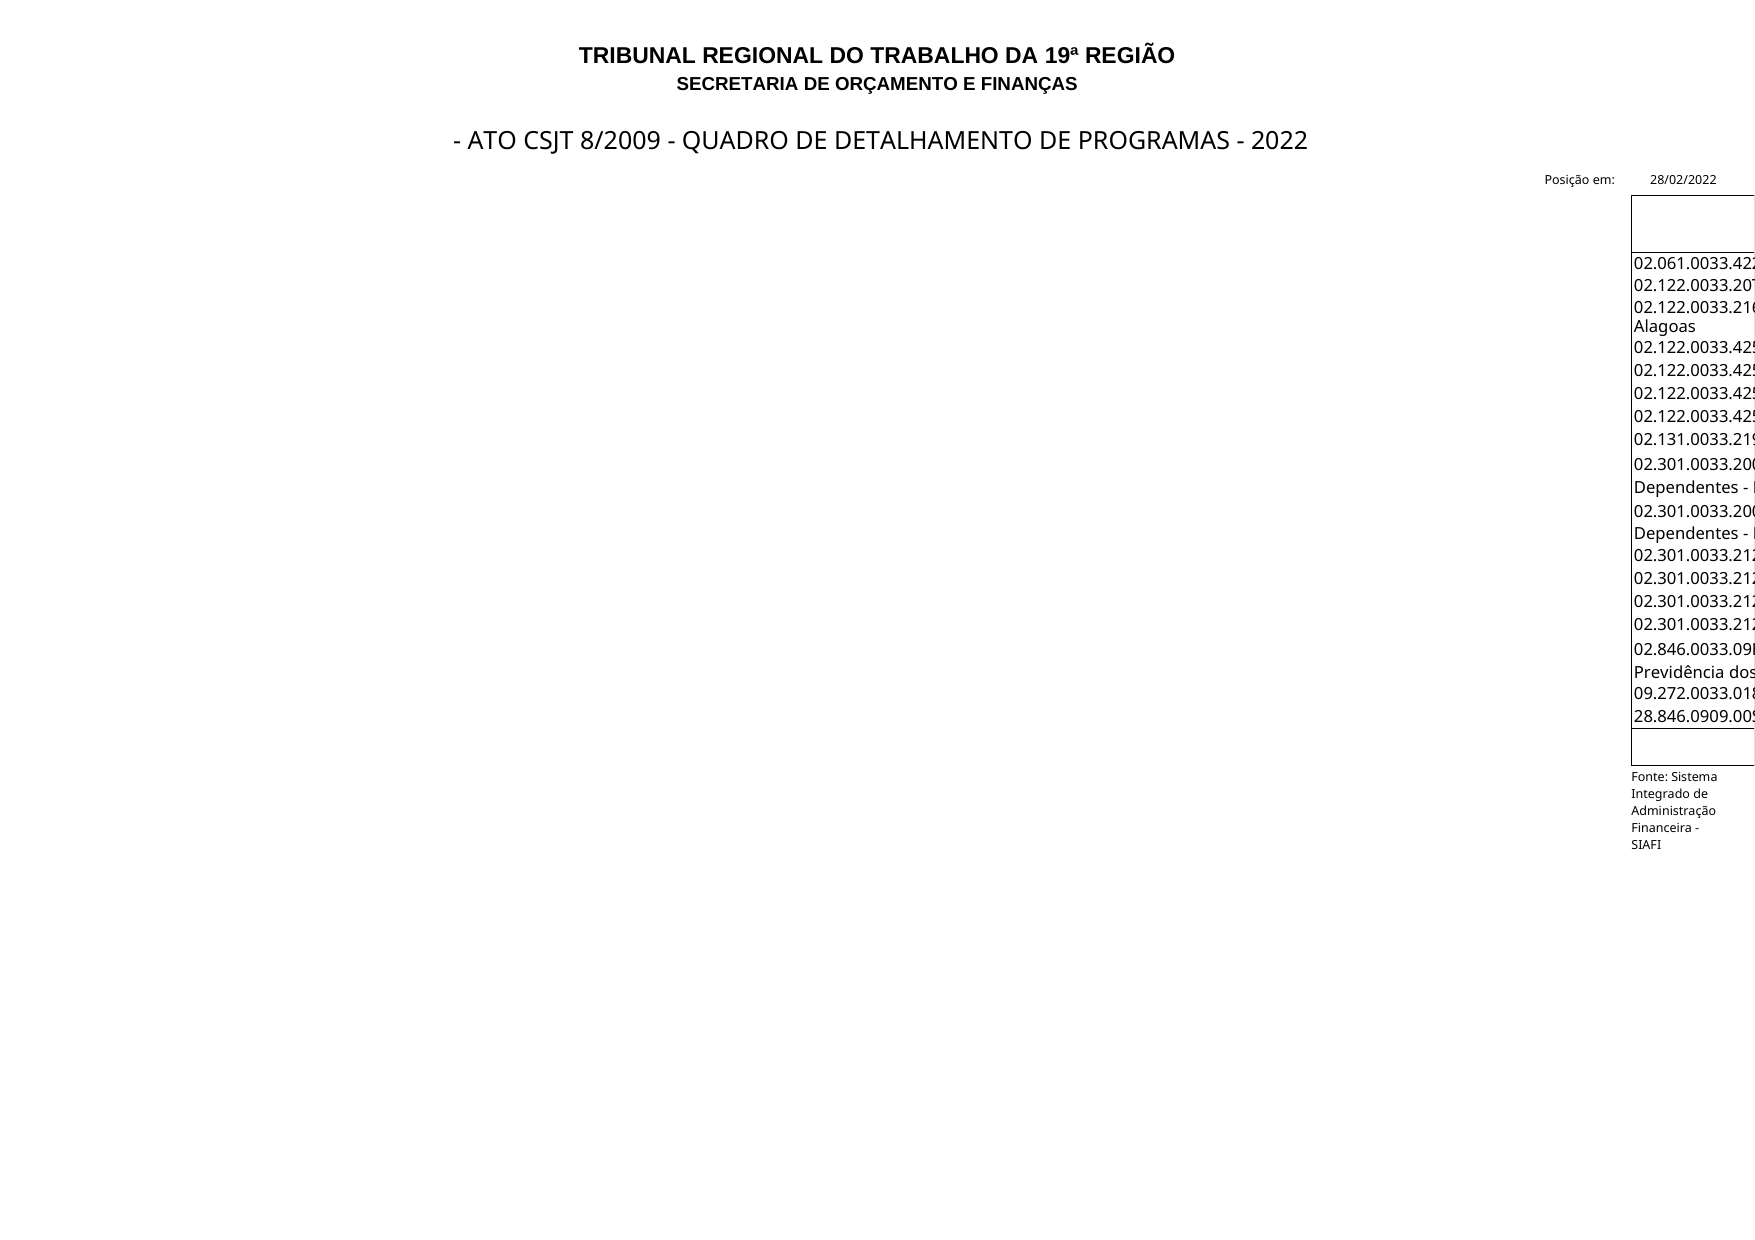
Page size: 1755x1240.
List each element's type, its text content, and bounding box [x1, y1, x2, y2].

text SECRETARIA DE ORÇAMENTO E FINANÇAS [427, 73, 1327, 94]
table_cell 09.272.0033.0181.0027 - Aposentadorias e Pensões Civis da União - No Estado de Alagoas [1632, 683, 1754, 706]
table_cell 02.301.0033.2004.0027 - Assistência Médica e Odontológica aos Servidores Civis, Empregados, Militares e seus Dependentes - No Estado de Alagoas [1632, 451, 1754, 498]
table_cell TOTAL GERAL [1632, 729, 1754, 764]
table_cell 02.301.0033.212B.0027 - BENEFICIOS OBRIGATORIOS AOS SERVIDORE - NO ESTADO DE ALAGOAS [1632, 613, 1754, 636]
table_cell 02.122.0033.20TP.0027 - Ativos Civis da União - No Estado de Alagoas [1632, 274, 1754, 297]
table_cell 02.131.0033.219I.0027 - Publicidade Institucional e de Utilidade Pública - No Estado de Alagoas [1632, 429, 1754, 451]
table_cell 02.122.0033.4256.0027 - Apreciação de Causas na Justiça do Trabalho - No Estado de Alagoas [1632, 337, 1754, 360]
text Posição em: [1331, 171, 1614, 188]
table_cell 02.122.0033.4256.0027 - Apreciação de Causas na Justiça do Trabalho - No Estado de Alagoas [1632, 406, 1754, 428]
table_cell 02.301.0033.212B.0027 - BENEFICIOS OBRIGATORIOS AOS SERVIDORE - NO ESTADO DE ALAGOAS [1632, 568, 1754, 590]
text 28/02/2022 [1650, 171, 1725, 188]
text TRIBUNAL REGIONAL DO TRABALHO DA 19ª REGIÃO [427, 42, 1327, 68]
table_cell 02.846.0033.09HB.0027 - Contribuição da União, de suas Autarquias e Fundações para o Custeio do Regime de Previdência dos Servidores Públicos Federais - No Estado de Alagoas [1632, 636, 1754, 683]
table_cell 02.301.0033.2004.0027 - Assistência Médica e Odontológica aos Servidores Civis, Empregados, Militares e seus Dependentes - No Estado de Alagoas [1632, 498, 1754, 545]
table_cell 02.122.0033.4256.0027 - Apreciação de Causas na Justiça do Trabalho - No Estado de Alagoas [1632, 383, 1754, 406]
table_cell 02.122.0033.4256.0027 - Apreciação de Causas na Justiça do Trabalho - No Estado de Alagoas [1632, 360, 1754, 383]
text Fonte: Sistema Integrado de Administração Financeira - SIAFI [1631, 768, 1725, 853]
table_cell 02.122.0033.216H.0027 - Ajuda de Custo para Moradia ou Auxílio-Moradia a Agentes Públicos - No Estado de Alagoas [1632, 297, 1754, 337]
table_cell 02.061.0033.4224.0027 - Assistência Jurídica a Pessoas Carentes - No Estado de Alagoas [1632, 253, 1754, 274]
table_cell 02.301.0033.212B.0027 - BENEFICIOS OBRIGATORIOS AOS SERVIDORE - NO ESTADO DE ALAGOAS [1632, 590, 1754, 613]
table_cell 28.846.0909.00S6.0027 - Benefício Especial e Demais Complementações de Aposentadorias - No Estado de Alagoas [1632, 706, 1754, 728]
table_header PROGRAMAS DE TRABALHO [1632, 196, 1754, 252]
text - ATO CSJT 8/2009 - QUADRO DE DETALHAMENTO DE PROGRAMAS - 2022 [434, 123, 1327, 157]
table_cell 02.301.0033.212B.0027 - BENEFICIOS OBRIGATORIOS AOS SERVIDORE - NO ESTADO DE ALAGOAS [1632, 545, 1754, 567]
